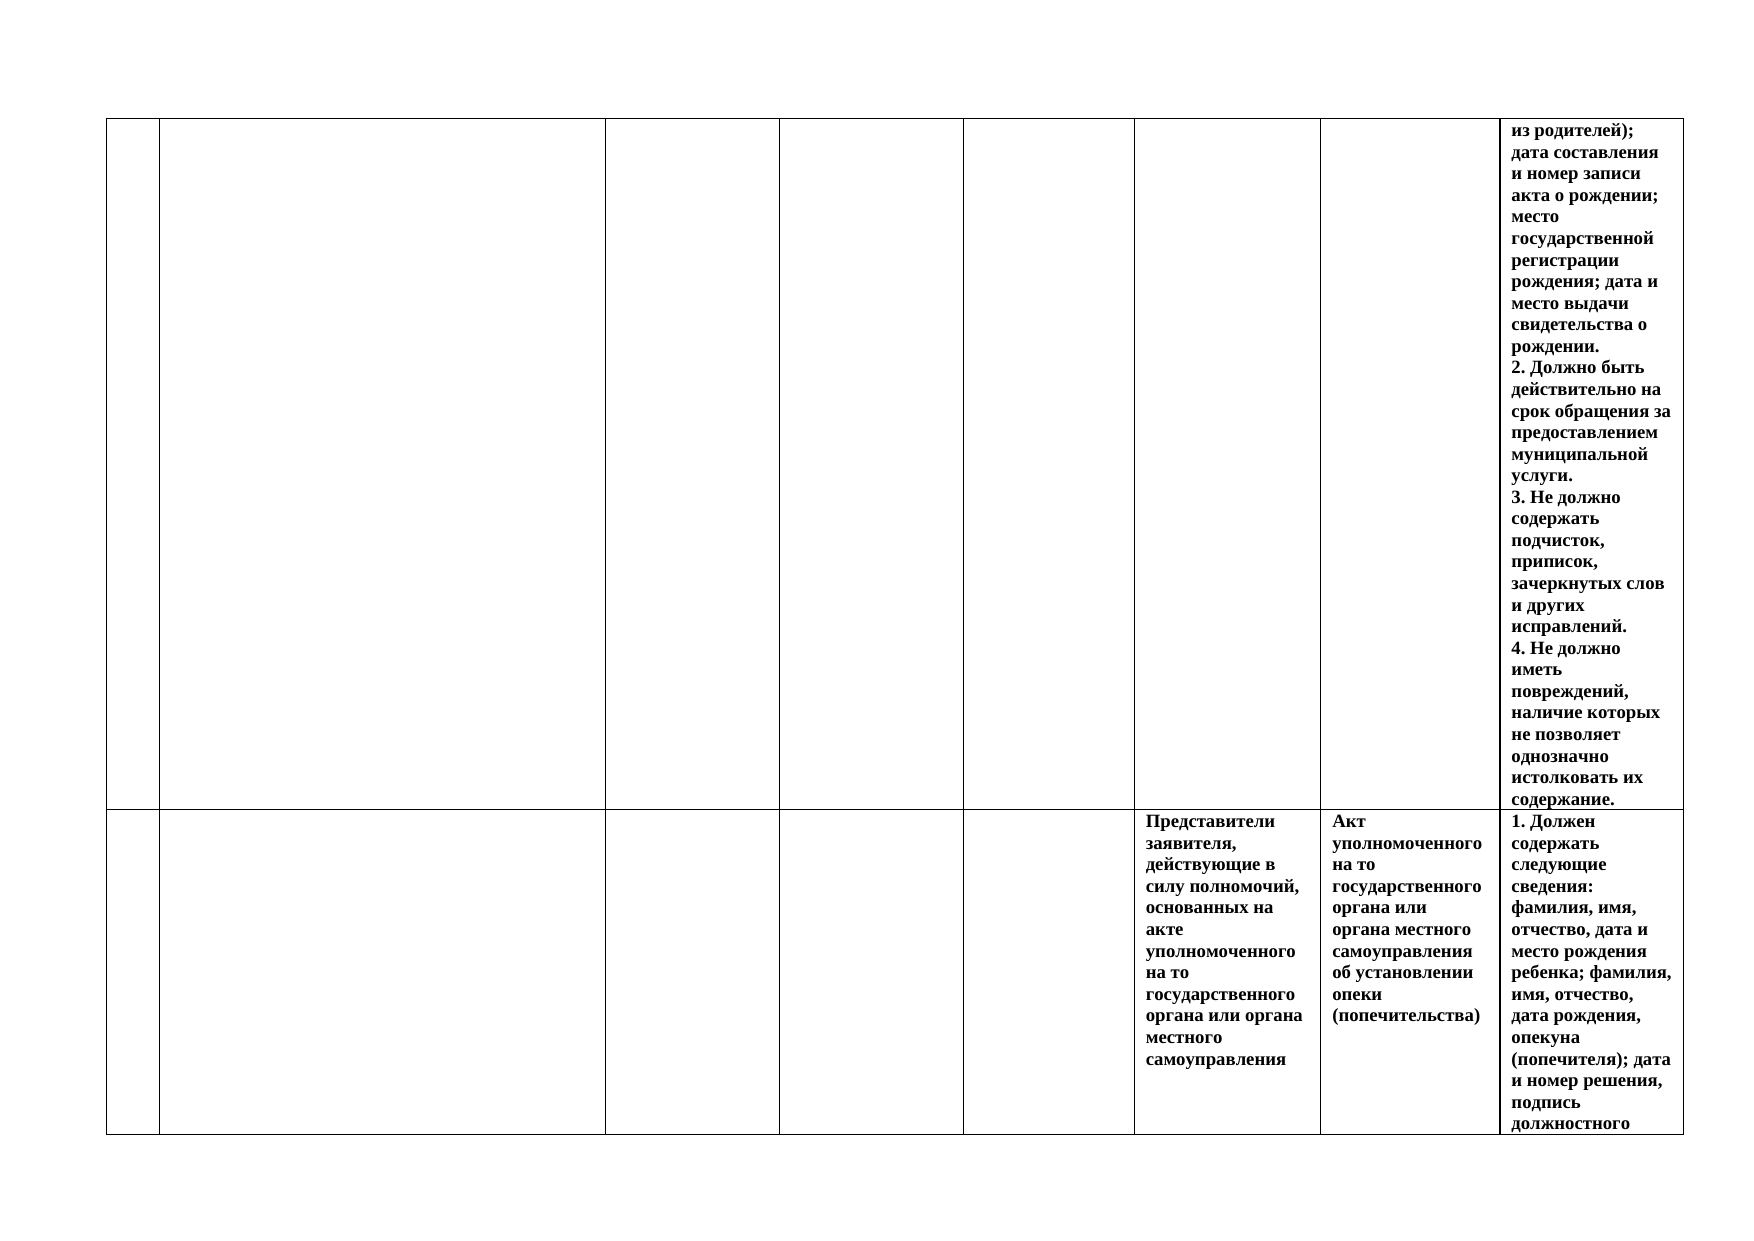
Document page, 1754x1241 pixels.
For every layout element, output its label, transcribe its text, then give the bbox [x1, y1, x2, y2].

table_cell [160, 119, 605, 809]
table_cell [606, 810, 779, 1134]
table_cell 1. Должен содержать следующие сведения: фамилия, имя, отчество, дата и место рождения ребенка; фамилия, имя, отчество, дата рождения, опекуна (попечителя); дата и номер решения, подпись должностного [1501, 810, 1683, 1134]
table_cell [964, 119, 1134, 809]
table_cell [107, 119, 159, 809]
table_cell Акт уполномоченного на то государственного органа или органа местного самоуправления об установлении опеки (попечительства) [1321, 810, 1499, 1134]
table_cell [160, 810, 605, 1134]
table_cell [780, 119, 963, 809]
table_cell [1321, 119, 1499, 809]
table_cell Представители заявителя, действующие в силу полномочий, основанных на акте уполномоченного на то государственного органа или органа местного самоуправления [1135, 810, 1320, 1134]
table_cell [1135, 119, 1320, 809]
table_cell [107, 810, 159, 1134]
table_cell [606, 119, 779, 809]
table_cell [964, 810, 1134, 1134]
table_cell [780, 810, 963, 1134]
table_cell из родителей); дата составления и номер записи акта о рождении; место государственной регистрации рождения; дата и место выдачи свидетельства о рождении. 2. Должно быть действительно на срок обращения за предоставлением муниципальной услуги. 3. Не должно содержать подчисток, приписок, зачеркнутых слов и других исправлений. 4. Не должно иметь повреждений, наличие которых не позволяет однозначно истолковать их содержание. [1501, 119, 1683, 809]
